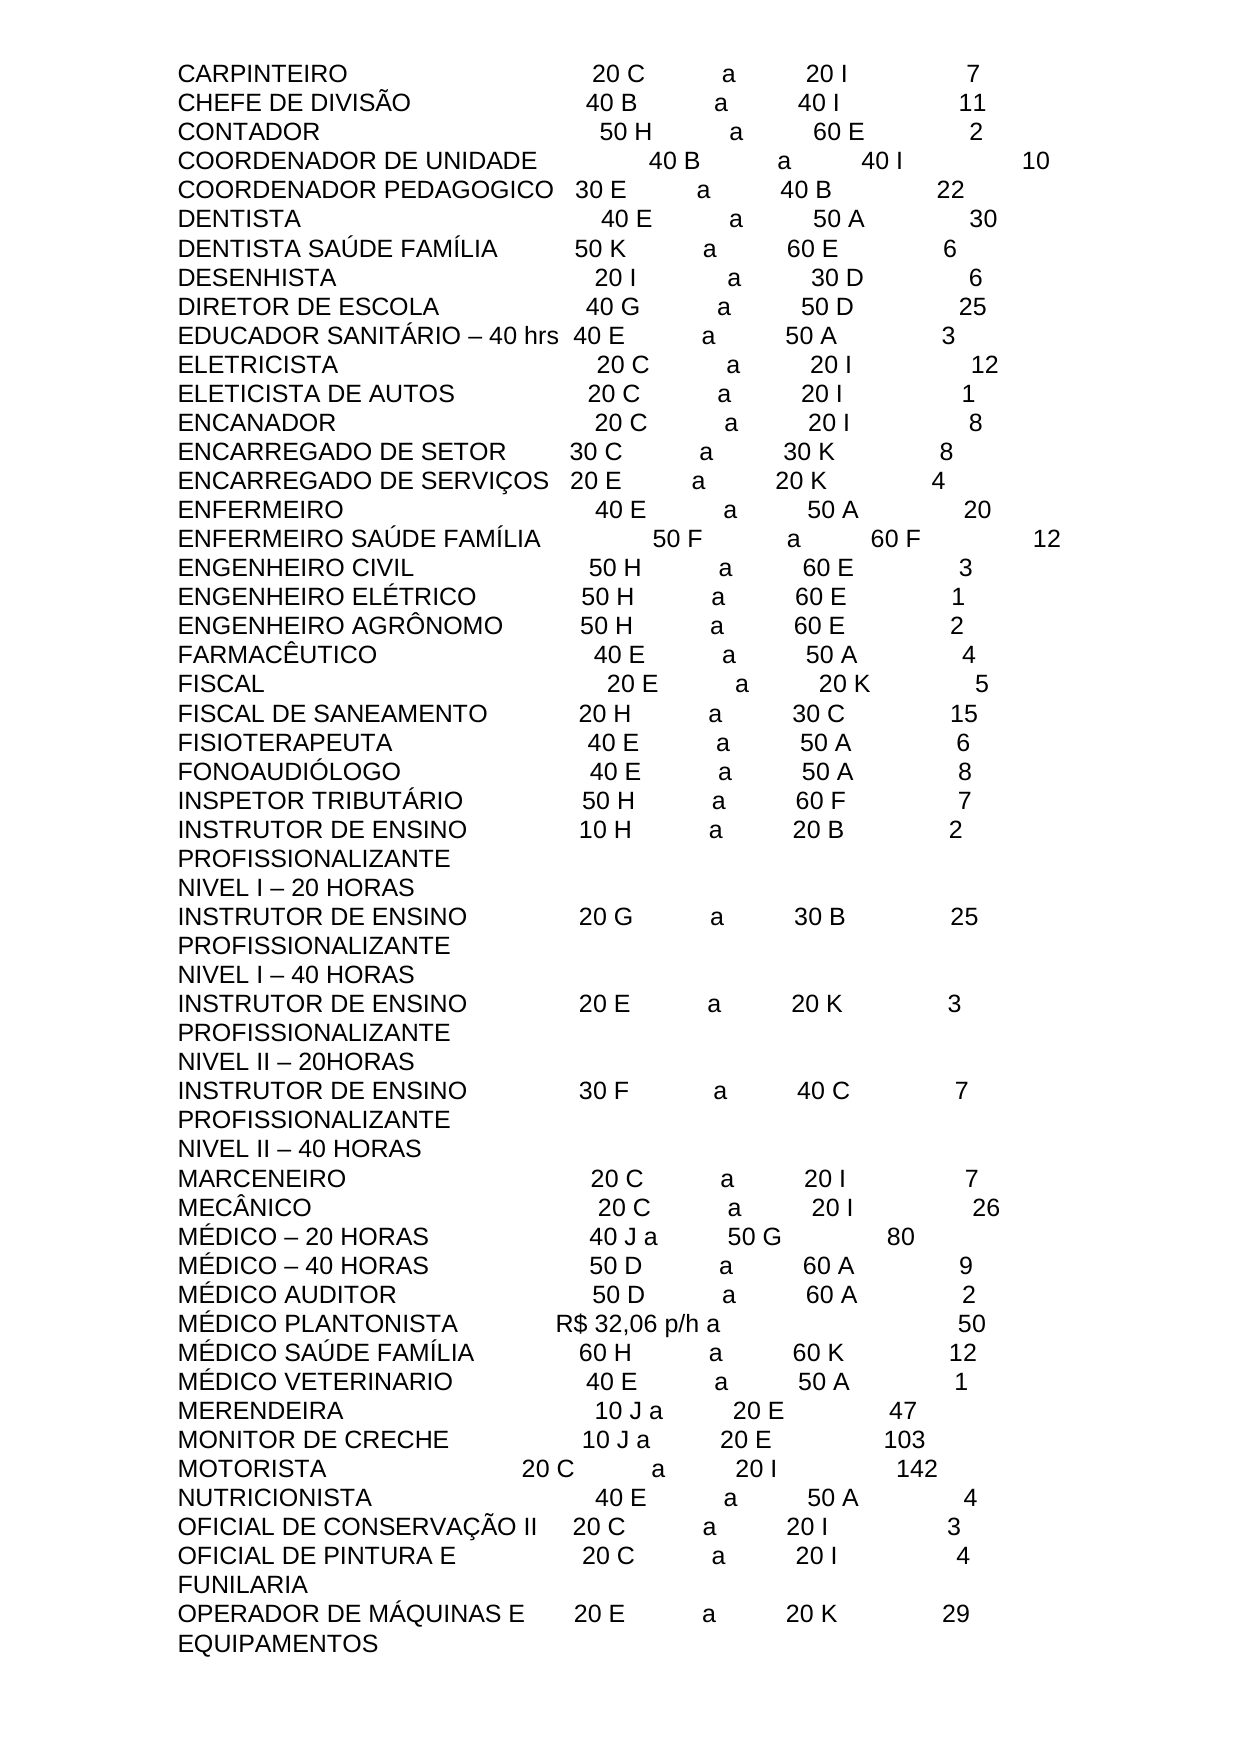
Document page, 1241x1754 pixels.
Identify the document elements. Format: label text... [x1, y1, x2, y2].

text NIVEL I – 40 HORAS [177, 960, 1152, 989]
text DENTISTA SAÚDE FAMÍLIA 50 K a 60 E 6 [177, 233, 1152, 262]
text ENFERMEIRO SAÚDE FAMÍLIA 50 F a 60 F 12 [177, 524, 1152, 553]
text INSTRUTOR DE ENSINO 20 G a 30 B 25 [177, 902, 1152, 931]
text COORDENADOR PEDAGOGICO 30 E a 40 B 22 [177, 175, 1152, 204]
text INSTRUTOR DE ENSINO 10 H a 20 B 2 [177, 815, 1152, 844]
text MÉDICO VETERINARIO 40 E a 50 A 1 [177, 1367, 1152, 1396]
text EDUCADOR SANITÁRIO – 40 hrs 40 E a 50 A 3 [177, 321, 1152, 350]
text FONOAUDIÓLOGO 40 E a 50 A 8 [177, 757, 1152, 786]
text NUTRICIONISTA 40 E a 50 A 4 [177, 1483, 1152, 1512]
text PROFISSIONALIZANTE [177, 1018, 1152, 1047]
text MECÂNICO 20 C a 20 I 26 [177, 1192, 1152, 1222]
text INSTRUTOR DE ENSINO 20 E a 20 K 3 [177, 989, 1152, 1018]
text ELETICISTA DE AUTOS 20 C a 20 I 1 [177, 379, 1152, 408]
text EQUIPAMENTOS [177, 1628, 1152, 1657]
text MÉDICO AUDITOR 50 D a 60 A 2 [177, 1280, 1152, 1309]
text CARPINTEIRO 20 C a 20 I 7 [177, 59, 1152, 88]
text FISIOTERAPEUTA 40 E a 50 A 6 [177, 727, 1152, 757]
text CHEFE DE DIVISÃO 40 B a 40 I 11 [177, 88, 1152, 117]
text DENTISTA 40 E a 50 A 30 [177, 204, 1152, 233]
text MÉDICO SAÚDE FAMÍLIA 60 H a 60 K 12 [177, 1338, 1152, 1367]
text ENCARREGADO DE SERVIÇOS 20 E a 20 K 4 [177, 466, 1152, 495]
text CONTADOR 50 H a 60 E 2 [177, 117, 1152, 146]
text ELETRICISTA 20 C a 20 I 12 [177, 350, 1152, 379]
text ENCANADOR 20 C a 20 I 8 [177, 408, 1152, 437]
text INSPETOR TRIBUTÁRIO 50 H a 60 F 7 [177, 786, 1152, 815]
text MÉDICO – 20 HORAS 40 J a 50 G 80 [177, 1222, 1152, 1251]
text OPERADOR DE MÁQUINAS E 20 E a 20 K 29 [177, 1599, 1152, 1628]
text ENCARREGADO DE SETOR 30 C a 30 K 8 [177, 437, 1152, 466]
text MONITOR DE CRECHE 10 J a 20 E 103 [177, 1425, 1152, 1454]
text INSTRUTOR DE ENSINO 30 F a 40 C 7 [177, 1076, 1152, 1105]
text DIRETOR DE ESCOLA 40 G a 50 D 25 [177, 292, 1152, 321]
text NIVEL II – 20HORAS [177, 1047, 1152, 1076]
text MARCENEIRO 20 C a 20 I 7 [177, 1163, 1152, 1192]
text DESENHISTA 20 I a 30 D 6 [177, 262, 1152, 292]
text FARMACÊUTICO 40 E a 50 A 4 [177, 640, 1152, 669]
text MÉDICO PLANTONISTA R$ 32,06 p/h a 50 [177, 1309, 1152, 1338]
text FISCAL DE SANEAMENTO 20 H a 30 C 15 [177, 698, 1152, 727]
text OFICIAL DE CONSERVAÇÃO II 20 C a 20 I 3 [177, 1512, 1152, 1541]
text PROFISSIONALIZANTE [177, 844, 1152, 873]
text ENGENHEIRO AGRÔNOMO 50 H a 60 E 2 [177, 611, 1152, 640]
text MERENDEIRA 10 J a 20 E 47 [177, 1396, 1152, 1425]
text FISCAL 20 E a 20 K 5 [177, 669, 1152, 698]
text ENFERMEIRO 40 E a 50 A 20 [177, 495, 1152, 524]
text PROFISSIONALIZANTE [177, 931, 1152, 960]
text MOTORISTA 20 C a 20 I 142 [177, 1454, 1152, 1483]
text OFICIAL DE PINTURA E 20 C a 20 I 4 [177, 1541, 1152, 1570]
text NIVEL I – 20 HORAS [177, 873, 1152, 902]
text MÉDICO – 40 HORAS 50 D a 60 A 9 [177, 1251, 1152, 1280]
text PROFISSIONALIZANTE [177, 1105, 1152, 1134]
text COORDENADOR DE UNIDADE 40 B a 40 I 10 [177, 146, 1152, 175]
text ENGENHEIRO ELÉTRICO 50 H a 60 E 1 [177, 582, 1152, 611]
text NIVEL II – 40 HORAS [177, 1134, 1152, 1163]
text FUNILARIA [177, 1570, 1152, 1599]
text ENGENHEIRO CIVIL 50 H a 60 E 3 [177, 553, 1152, 582]
